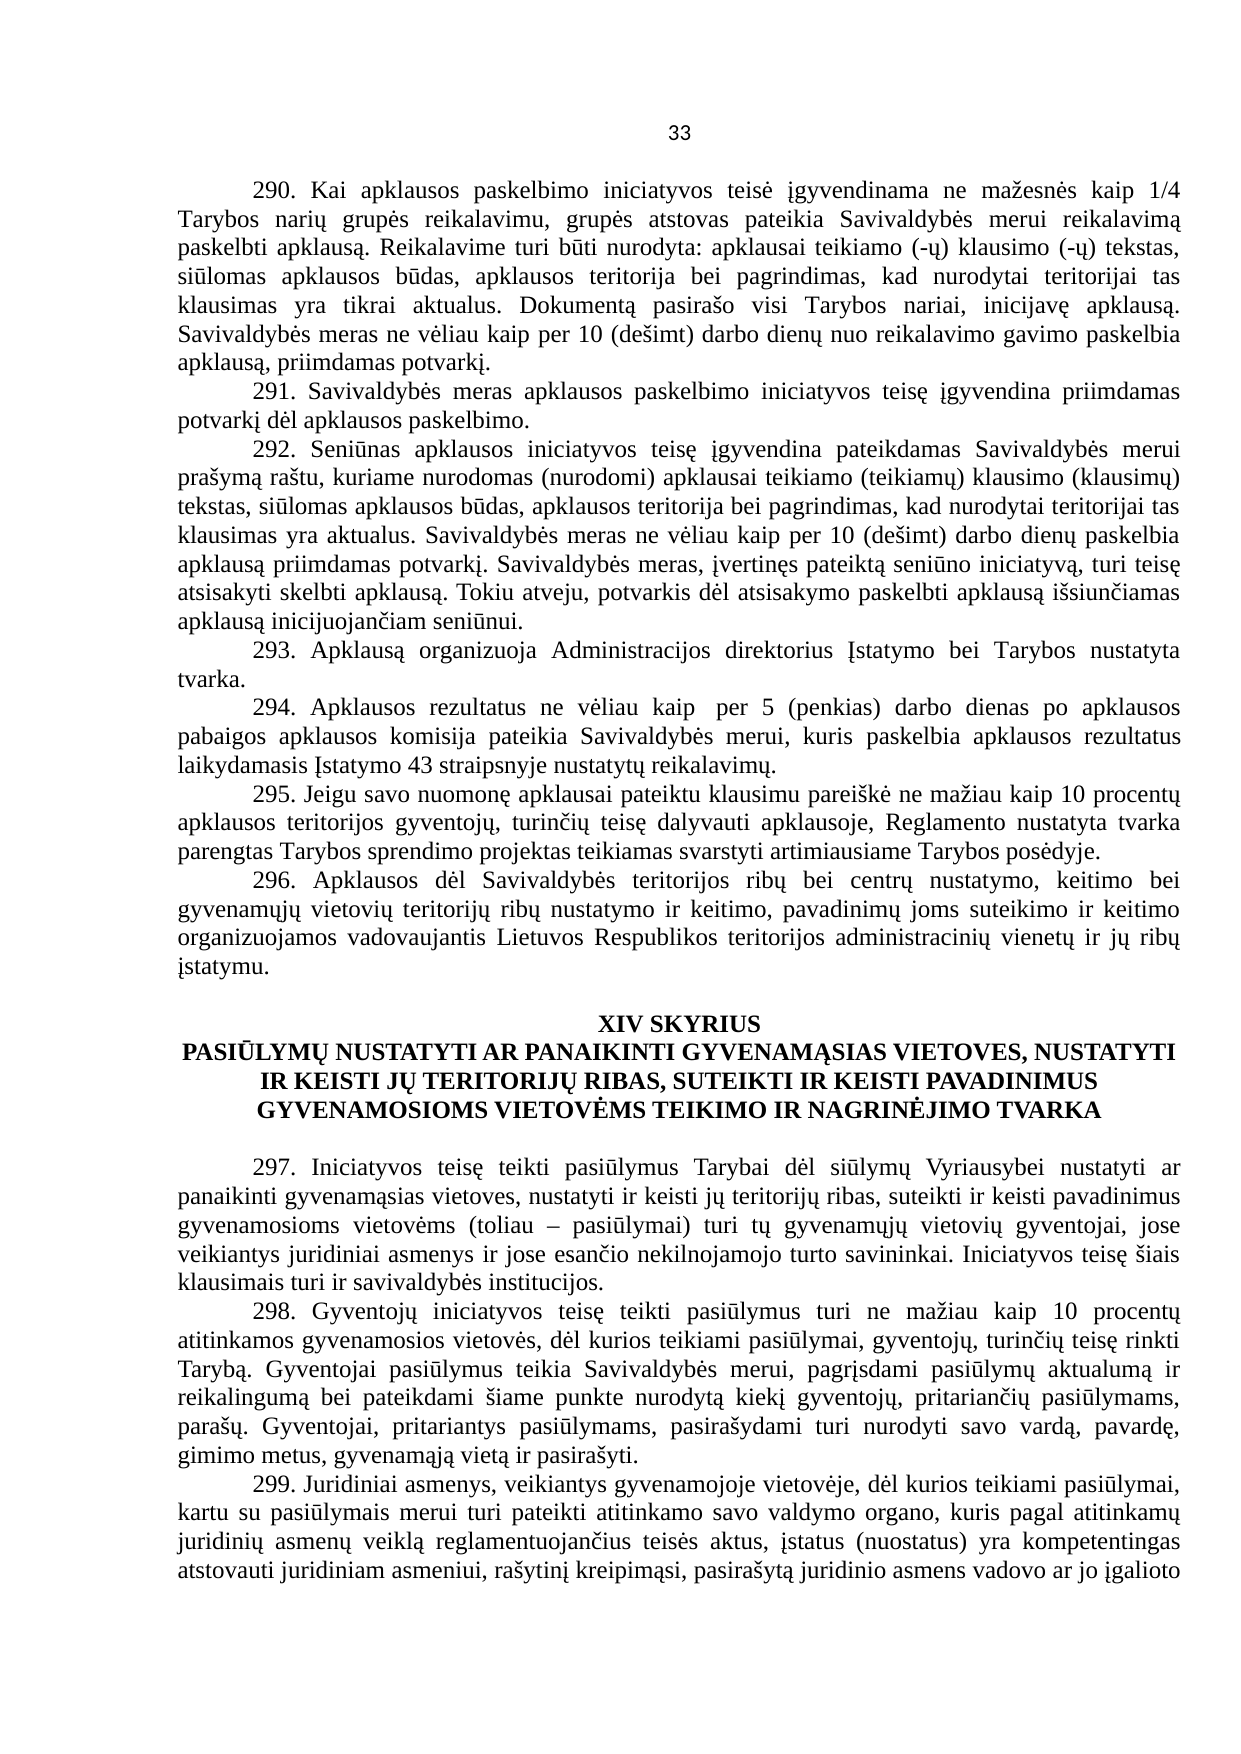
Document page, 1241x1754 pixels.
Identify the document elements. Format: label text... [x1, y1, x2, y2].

text 297. Iniciatyvos teisę teikti pasiūlymus Tarybai dėl siūlymų Vyriausybei nustatyti ar panaikinti gyvenamąsias vietoves, nustatyti ir keisti jų teritorijų ribas, suteikti ir keisti pavadinimus gyvenamosioms vietovėms (toliau – pasiūlymai) turi tų gyvenamųjų vietovių gyventojai, jose veikiantys juridiniai asmenys ir jose esančio nekilnojamojo turto savininkai. Iniciatyvos teisę šiais klausimais turi ir savivaldybės institucijos. [177, 1152, 1181, 1296]
text 292. Seniūnas apklausos iniciatyvos teisę įgyvendina pateikdamas Savivaldybės merui prašymą raštu, kuriame nurodomas (nurodomi) apklausai teikiamo (teikiamų) klausimo (klausimų) tekstas, siūlomas apklausos būdas, apklausos teritorija bei pagrindimas, kad nurodytai teritorijai tas klausimas yra aktualus. Savivaldybės meras ne vėliau kaip per 10 (dešimt) darbo dienų paskelbia apklausą priimdamas potvarkį. Savivaldybės meras, įvertinęs pateiktą seniūno iniciatyvą, turi teisę atsisakyti skelbti apklausą. Tokiu atveju, potvarkis dėl atsisakymo paskelbti apklausą išsiunčiamas apklausą inicijuojančiam seniūnui. [177, 434, 1181, 635]
text PASIŪLYMŲ NUSTATYTI AR PANAIKINTI GYVENAMĄSIAS VIETOVES, NUSTATYTI IR KEISTI JŲ TERITORIJŲ RIBAS, SUTEIKTI IR KEISTI PAVADINIMUS GYVENAMOSIOMS VIETOVĖMS TEIKIMO IR NAGRINĖJIMO TVARKA [177, 1037, 1181, 1124]
text 298. Gyventojų iniciatyvos teisę teikti pasiūlymus turi ne mažiau kaip 10 procentų atitinkamos gyvenamosios vietovės, dėl kurios teikiami pasiūlymai, gyventojų, turinčių teisę rinkti Tarybą. Gyventojai pasiūlymus teikia Savivaldybės merui, pagrįsdami pasiūlymų aktualumą ir reikalingumą bei pateikdami šiame punkte nurodytą kiekį gyventojų, pritariančių pasiūlymams, parašų. Gyventojai, pritariantys pasiūlymams, pasirašydami turi nurodyti savo vardą, pavardę, gimimo metus, gyvenamąją vietą ir pasirašyti. [177, 1296, 1181, 1469]
text 299. Juridiniai asmenys, veikiantys gyvenamojoje vietovėje, dėl kurios teikiami pasiūlymai, kartu su pasiūlymais merui turi pateikti atitinkamo savo valdymo organo, kuris pagal atitinkamų juridinių asmenų veiklą reglamentuojančius teisės aktus, įstatus (nuostatus) yra kompetentingas atstovauti juridiniam asmeniui, rašytinį kreipimąsi, pasirašytą juridinio asmens vadovo ar jo įgalioto [177, 1469, 1181, 1584]
text 290. Kai apklausos paskelbimo iniciatyvos teisė įgyvendinama ne mažesnės kaip 1/4 Tarybos narių grupės reikalavimu, grupės atstovas pateikia Savivaldybės merui reikalavimą paskelbti apklausą. Reikalavime turi būti nurodyta: apklausai teikiamo (-ų) klausimo (-ų) tekstas, siūlomas apklausos būdas, apklausos teritorija bei pagrindimas, kad nurodytai teritorijai tas klausimas yra tikrai aktualus. Dokumentą pasirašo visi Tarybos nariai, inicijavę apklausą. Savivaldybės meras ne vėliau kaip per 10 (dešimt) darbo dienų nuo reikalavimo gavimo paskelbia apklausą, priimdamas potvarkį. [177, 175, 1181, 376]
text 296. Apklausos dėl Savivaldybės teritorijos ribų bei centrų nustatymo, keitimo bei gyvenamųjų vietovių teritorijų ribų nustatymo ir keitimo, pavadinimų joms suteikimo ir keitimo organizuojamos vadovaujantis Lietuvos Respublikos teritorijos administracinių vienetų ir jų ribų įstatymu. [177, 865, 1181, 980]
text 291. Savivaldybės meras apklausos paskelbimo iniciatyvos teisę įgyvendina priimdamas potvarkį dėl apklausos paskelbimo. [177, 376, 1181, 434]
text 294. Apklausos rezultatus ne vėliau kaip per 5 (penkias) darbo dienas po apklausos pabaigos apklausos komisija pateikia Savivaldybės merui, kuris paskelbia apklausos rezultatus laikydamasis Įstatymo 43 straipsnyje nustatytų reikalavimų. [177, 692, 1181, 779]
text XIV SKYRIUS [177, 1009, 1181, 1037]
text 293. Apklausą organizuoja Administracijos direktorius Įstatymo bei Tarybos nustatyta tvarka. [177, 635, 1181, 692]
text 295. Jeigu savo nuomonę apklausai pateiktu klausimu pareiškė ne mažiau kaip 10 procentų apklausos teritorijos gyventojų, turinčių teisę dalyvauti apklausoje, Reglamento nustatyta tvarka parengtas Tarybos sprendimo projektas teikiamas svarstyti artimiausiame Tarybos posėdyje. [177, 779, 1181, 865]
